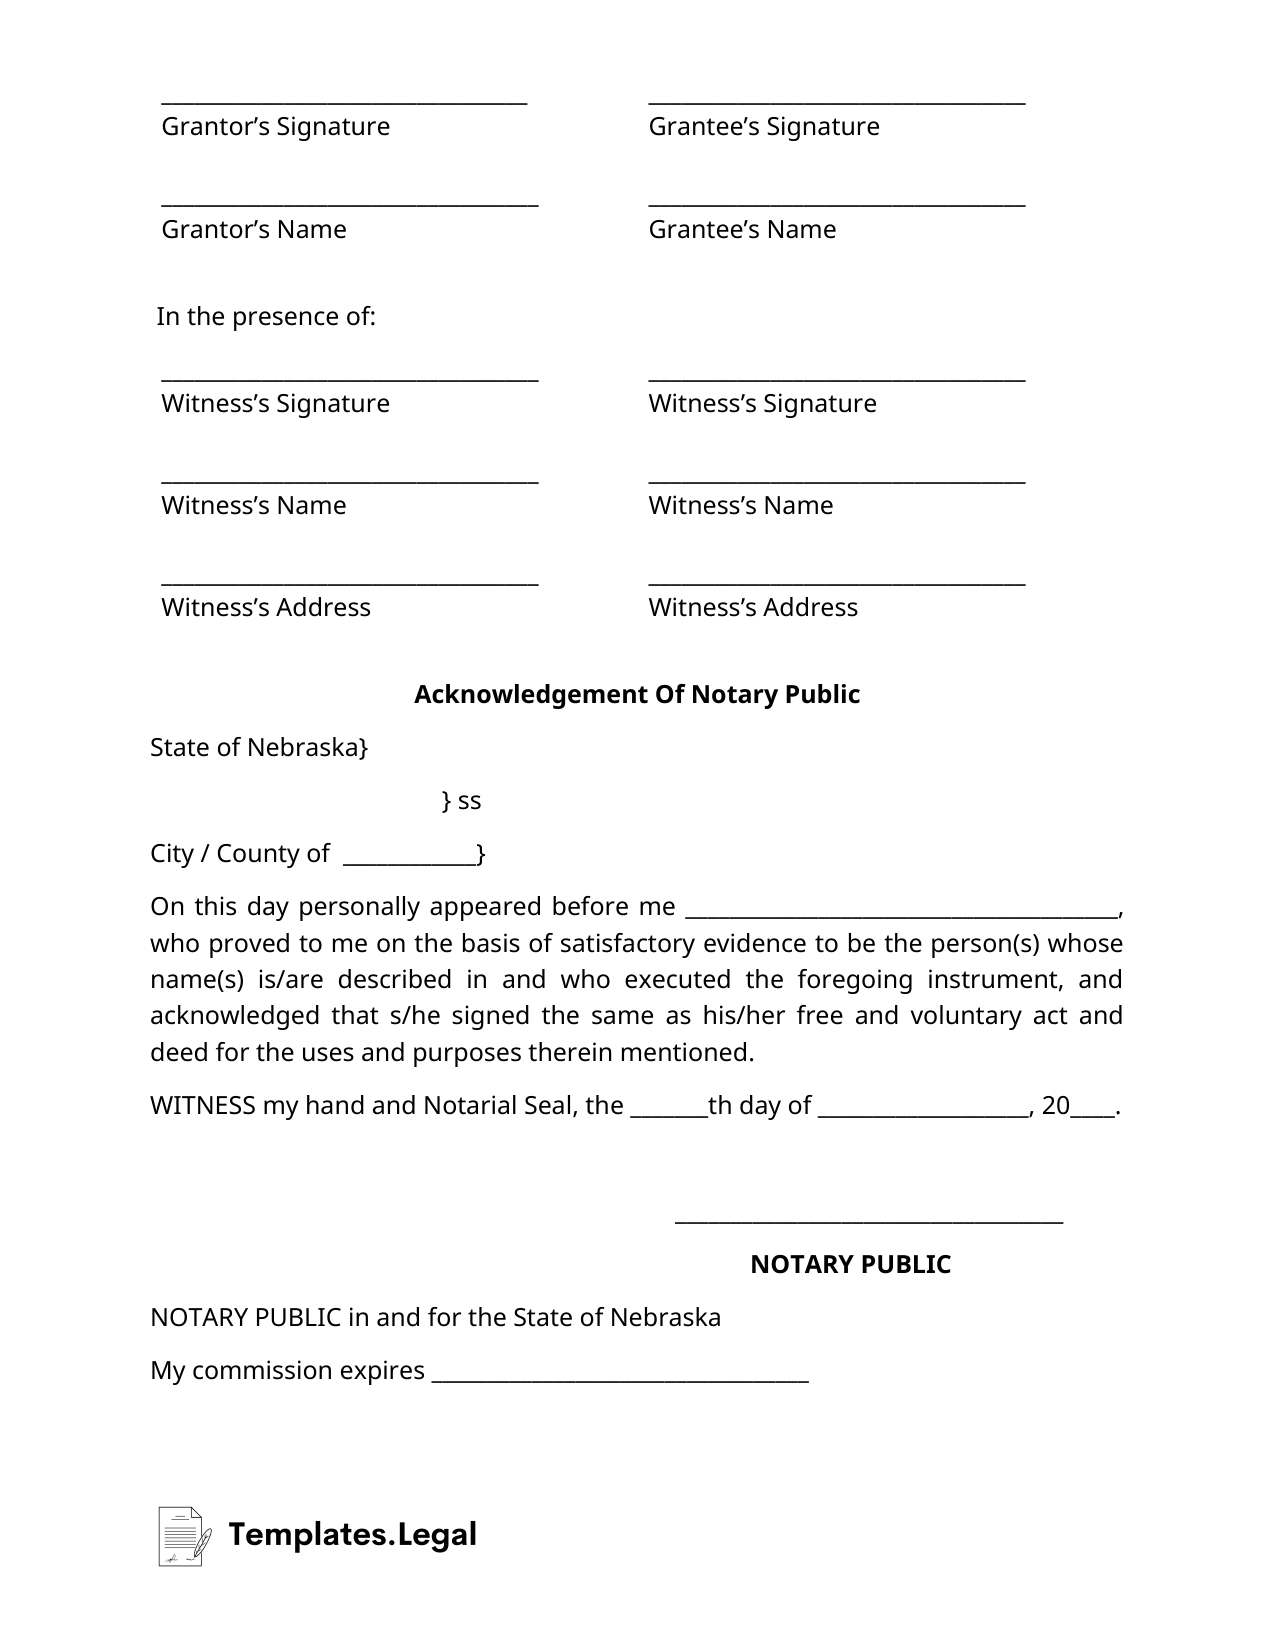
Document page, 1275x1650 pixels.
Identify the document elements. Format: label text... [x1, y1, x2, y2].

text NOTARY PUBLIC in and for the State of Nebraska [150, 1299, 1125, 1333]
table_header __________________________________ Grantee’s Signature [637, 75, 1124, 143]
table_cell __________________________________ Grantee’s Name [637, 143, 1124, 245]
table_cell __________________________________ Witness’s Address [150, 556, 637, 624]
text } ss [150, 783, 1125, 817]
table_header __________________________________ Witness’s Signature [637, 351, 1124, 453]
table_cell [1124, 143, 1275, 245]
table_cell __________________________________ Grantor’s Name [150, 143, 637, 245]
text ___________________________________ [600, 1193, 1125, 1227]
table_header [1124, 75, 1275, 143]
text My commission expires __________________________________ [150, 1352, 1125, 1387]
table_header _________________________________ Grantor’s Signature [150, 75, 637, 143]
text In the presence of: [150, 298, 1125, 332]
table_cell __________________________________ Witness’s Address [637, 556, 1124, 624]
text NOTARY PUBLIC [150, 1246, 1125, 1281]
text City / County of ____________} [150, 836, 1125, 870]
text WITNESS my hand and Notarial Seal, the _______th day of ___________________, 20____. [150, 1087, 1125, 1121]
table_cell __________________________________ Witness’s Name [637, 454, 1124, 556]
text Acknowledgement Of Notary Public [150, 677, 1125, 711]
text State of Nebraska} [150, 730, 1125, 764]
text On this day personally appeared before me _______________________________________, who proved to me on the basis of satisfactory evidence to be the person(s) whose name(s) is/are described in and who executed the foregoing instrument, and acknowledged that s/he signed the same as his/her free and voluntary act and deed for the uses and purposes therein mentioned. [150, 889, 1125, 1068]
table_header __________________________________ Witness’s Signature [150, 351, 637, 453]
table_cell __________________________________ Witness’s Name [150, 454, 637, 556]
